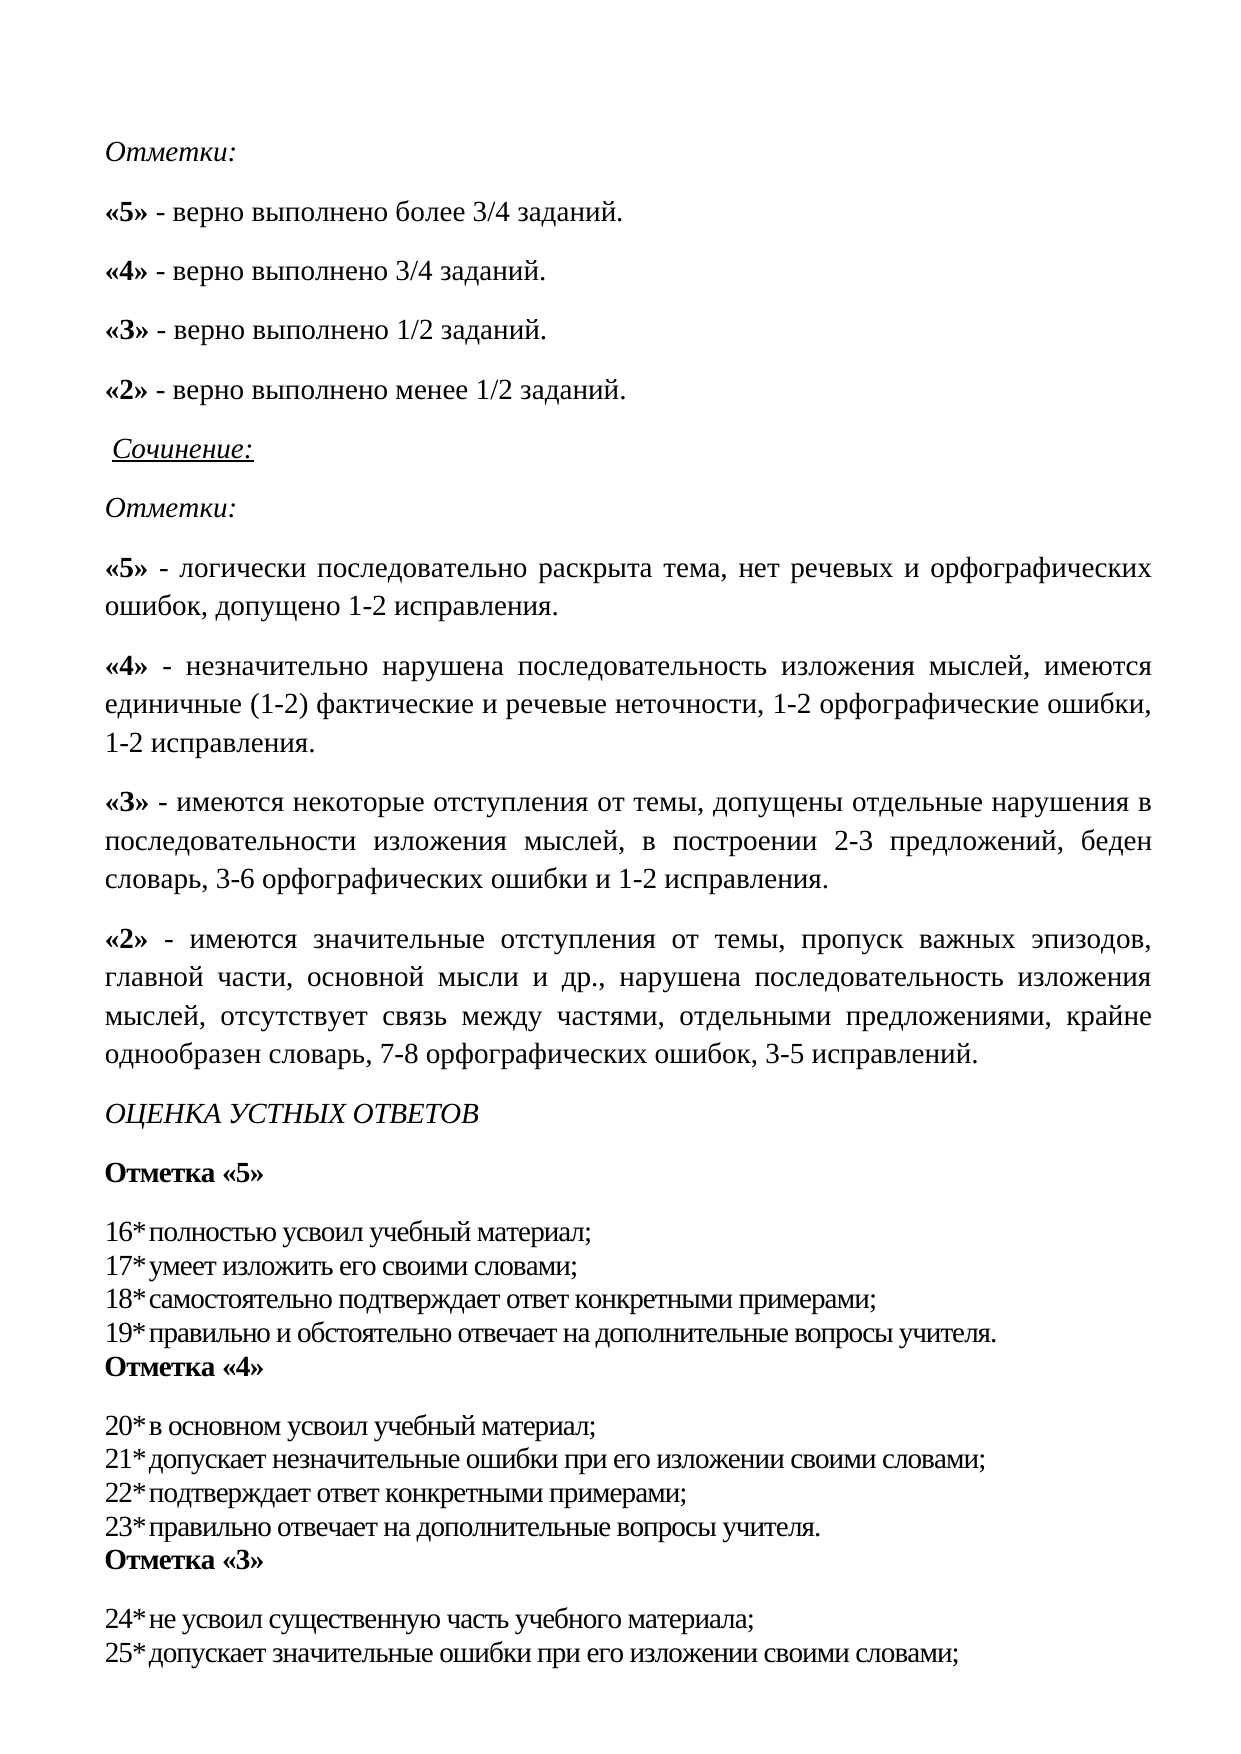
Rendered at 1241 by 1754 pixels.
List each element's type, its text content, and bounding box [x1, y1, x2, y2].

list допускает незначительные ошибки при его изложении своими словами; [104, 1442, 1153, 1475]
list умеет изложить его своими словами; [104, 1248, 1153, 1282]
list правильно отвечает на дополнительные вопросы учителя. [104, 1509, 1153, 1542]
list полностью усвоил учебный материал; [104, 1214, 1153, 1248]
text Отметка «4» [75, 1349, 1153, 1382]
text Сочинение: [104, 431, 1153, 465]
text «З» - верно выполнено 1/2 заданий. [104, 312, 1153, 346]
list в основном усвоил учебный материал; [104, 1408, 1153, 1442]
list подтверждает ответ конкретными примерами; [104, 1475, 1153, 1509]
text ОЦЕНКА УСТНЫХ ОТВЕТОВ [104, 1096, 1153, 1129]
list самостоятельно подтверждает ответ конкретными примерами; [104, 1282, 1153, 1315]
text «4» - незначительно нарушена последовательность изложения мыслей, имеются единичные (1-2) фактические и речевые неточности, 1-2 орфографические ошибки, 1-2 исправления. [104, 648, 1153, 758]
text «4» - верно выполнено 3/4 заданий. [104, 253, 1153, 287]
text Отметка «5» [75, 1155, 1153, 1189]
list допускает значительные ошибки при его изложении своими словами; [104, 1635, 1153, 1669]
list правильно и обстоятельно отвечает на дополнительные вопросы учителя. [104, 1315, 1153, 1349]
text «5» - логически последовательно раскрыта тема, нет речевых и орфографических ошибок, допущено 1-2 исправления. [104, 550, 1153, 622]
text «З» - имеются некоторые отступления от темы, допущены отдельные нарушения в последовательности изложения мыслей, в построении 2-3 предложений, беден словарь, 3-6 орфографических ошибки и 1-2 исправления. [104, 784, 1153, 895]
text «2» - верно выполнено менее 1/2 заданий. [104, 372, 1153, 405]
list не усвоил существенную часть учебного материала; [104, 1602, 1153, 1635]
text Отметки: [104, 134, 1153, 168]
text «2» - имеются значительные отступления от темы, пропуск важных эпизодов, главной части, основной мысли и др., нарушена последовательность изложения мыслей, отсутствует связь между частями, отдельными предложениями, крайне однообразен словарь, 7-8 орфографических ошибок, 3-5 исправлений. [104, 921, 1153, 1070]
text «5» - верно выполнено более 3/4 заданий. [104, 194, 1153, 227]
text Отметка «3» [75, 1542, 1153, 1576]
text Отметки: [104, 491, 1153, 524]
